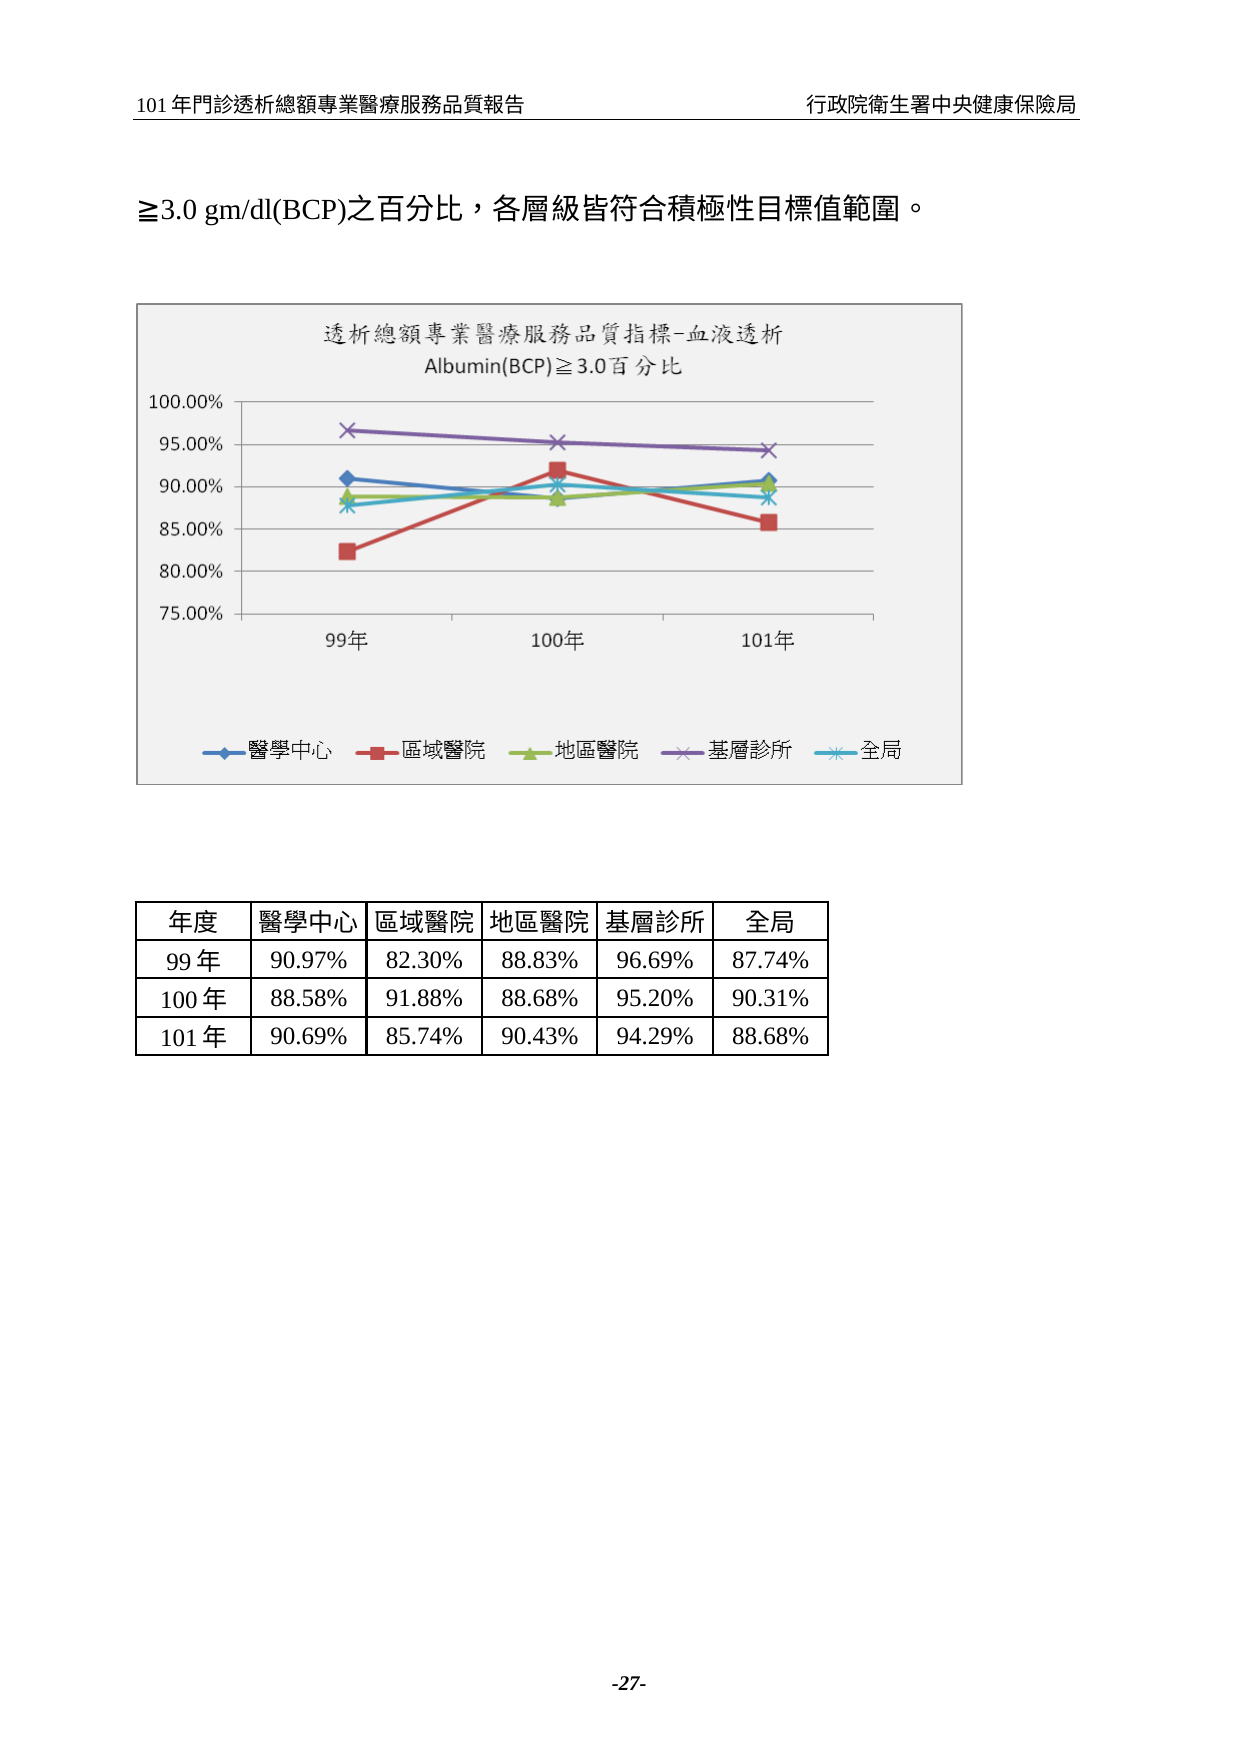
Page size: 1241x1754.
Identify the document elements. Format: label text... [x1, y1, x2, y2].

table_cell 94.29% [598, 1018, 712, 1054]
table_cell 85.74% [368, 1018, 481, 1054]
picture [136, 303, 963, 785]
table_cell [927, 939, 1016, 977]
table_cell 88.68% [483, 979, 596, 1016]
table_cell [829, 977, 927, 1016]
table_cell [136, 1056, 238, 1088]
table_cell [549, 1056, 656, 1088]
table_cell 年度 [137, 903, 250, 939]
table_cell 87.74% [714, 941, 827, 977]
table_cell 101年 [137, 1018, 250, 1054]
table_cell 99年 [137, 941, 250, 977]
table_cell [449, 1056, 549, 1088]
table_cell 88.58% [252, 979, 365, 1016]
table_cell [136, 241, 1122, 304]
table_cell [829, 939, 927, 977]
table_cell [927, 1016, 1016, 1054]
table_cell [1016, 1016, 1122, 1054]
table_cell 82.30% [368, 941, 481, 977]
table_cell 88.83% [483, 941, 596, 977]
table_header ≧3.0 gm/dl(BCP)之百分比，各層級皆符合積極性目標值範圍。 [136, 173, 1122, 241]
table_cell 91.88% [368, 979, 481, 1016]
table_cell 88.68% [714, 1018, 827, 1054]
table_cell [1016, 977, 1122, 1016]
table_cell [136, 1123, 1122, 1157]
table_cell [828, 1054, 927, 1088]
table_cell [136, 1088, 1122, 1123]
table_cell 90.31% [714, 979, 827, 1016]
table_cell [1016, 1054, 1122, 1088]
table_cell [829, 901, 927, 939]
table_cell 醫學中心 [252, 903, 365, 939]
table_cell 96.69% [598, 941, 712, 977]
table_cell [1016, 901, 1122, 939]
table_cell 地區醫院 [483, 903, 596, 939]
table_cell [1016, 939, 1122, 977]
table_cell [927, 977, 1016, 1016]
table_cell 全局 [714, 903, 827, 939]
table_cell [829, 1016, 927, 1054]
table_cell [656, 1056, 828, 1088]
table_cell [927, 901, 1016, 939]
table_cell [136, 304, 1122, 901]
table_cell [349, 1056, 449, 1088]
table_cell 90.43% [483, 1018, 596, 1054]
table_cell 基層診所 [598, 903, 712, 939]
table_cell 90.69% [252, 1018, 365, 1054]
table_cell 95.20% [598, 979, 712, 1016]
table_cell 區域醫院 [368, 903, 481, 939]
table_header [136, 809, 248, 843]
table_cell [927, 1054, 1016, 1088]
table_cell 90.97% [252, 941, 365, 977]
table_cell 100年 [137, 979, 250, 1016]
table_cell [238, 1056, 348, 1088]
